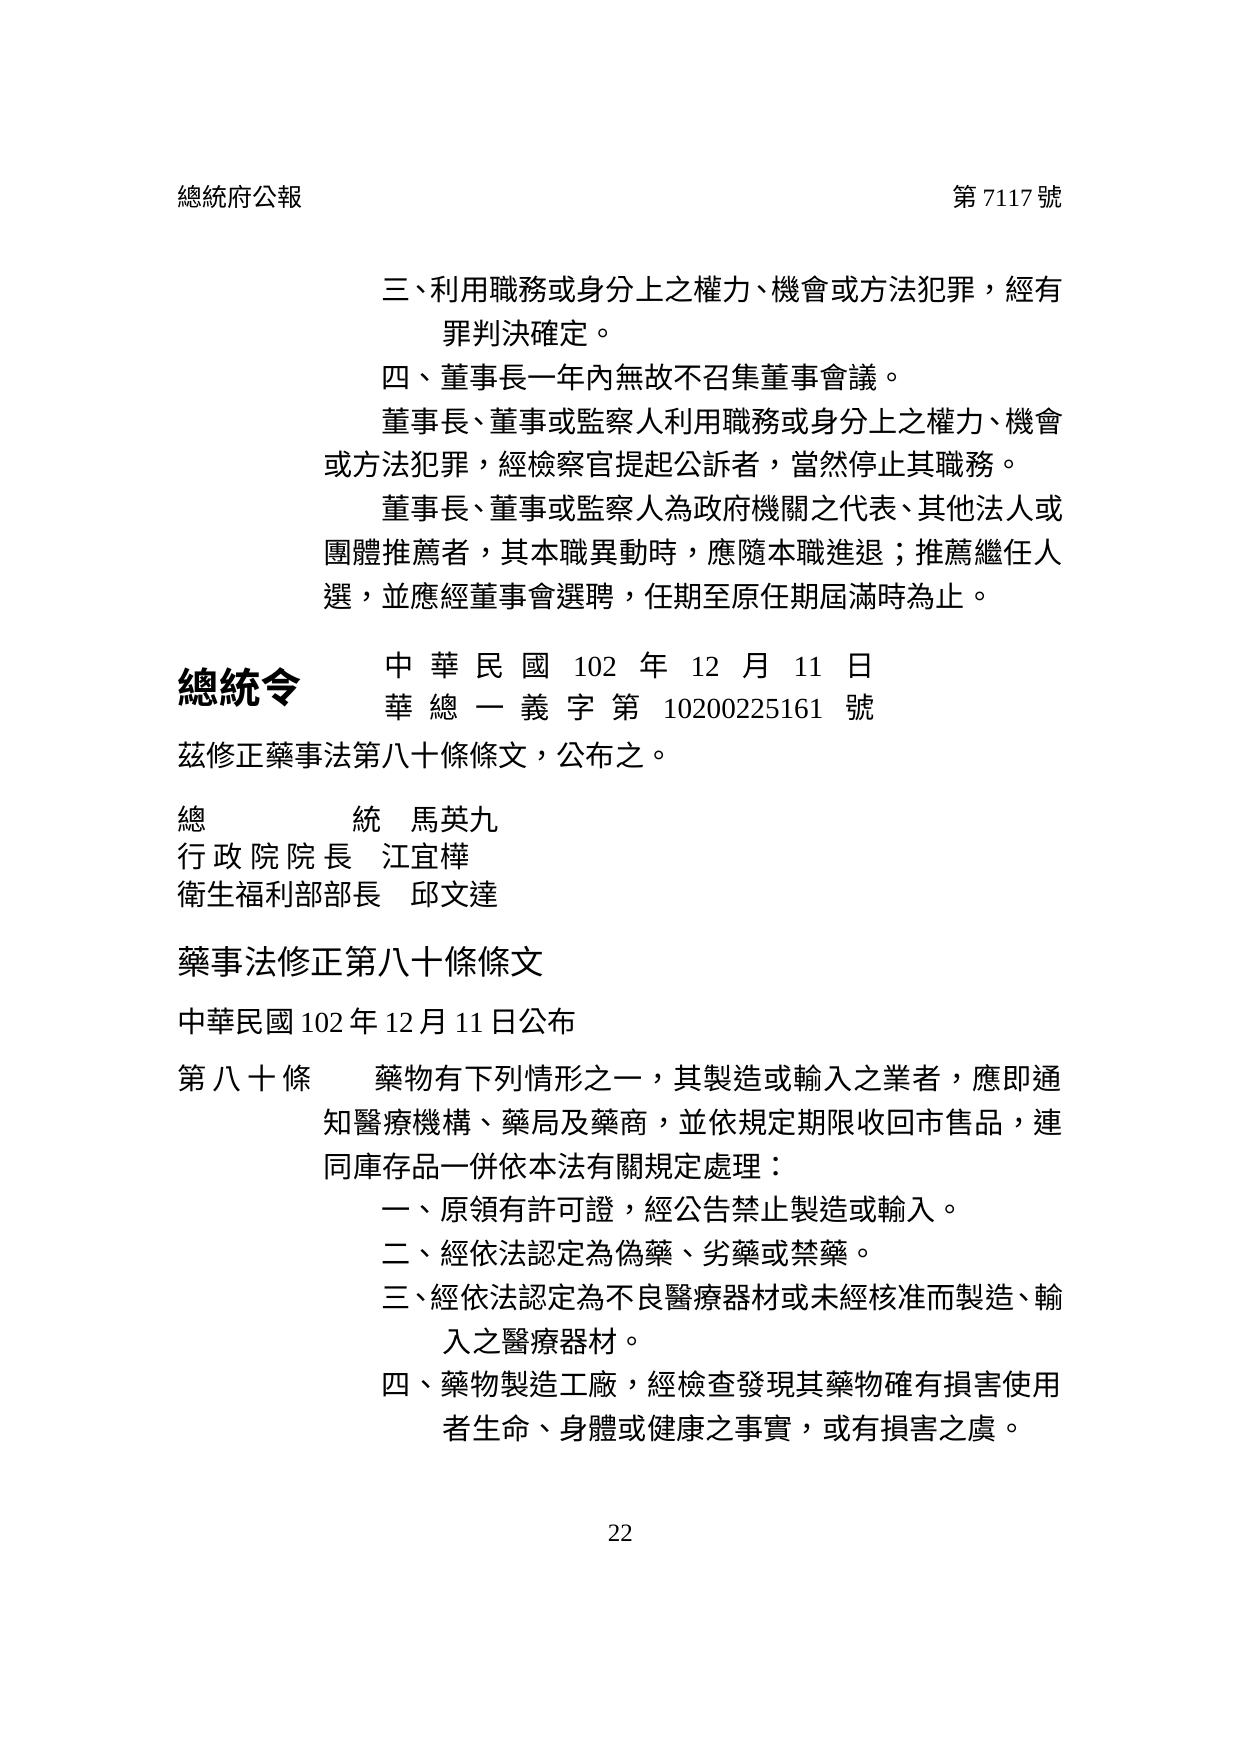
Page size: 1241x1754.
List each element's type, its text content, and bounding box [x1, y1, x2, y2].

text 第八十條 藥物有下列情形之一，其製造或輸入之業者，應即通知醫療機構、藥局及藥商，並依規定期限收回市售品，連同庫存品一併依本法有關規定處理： [177, 1054, 1063, 1186]
text 四、董事長一年內無故不召集董事會議。 [381, 353, 1063, 397]
table_header 總統令 [174, 641, 381, 729]
text 衛生福利部部長 邱文達 [177, 875, 1063, 913]
text 中華民國102年12月11日公布 [177, 996, 1063, 1042]
text 藥事法修正第八十條條文 [177, 938, 1063, 984]
text 四、藥物製造工廠，經檢查發現其藥物確有損害使用者生命、身體或健康之事實，或有損害之虞。 [381, 1361, 1063, 1448]
text 行 政 院 院 長 江宜樺 [177, 838, 1063, 875]
text 董事長、董事或監察人為政府機關之代表、其他法人或團體推薦者，其本職異動時，應隨本職進退；推薦繼任人選，並應經董事會選聘，任期至原任期屆滿時為止。 [323, 484, 1063, 616]
text 三、經依法認定為不良醫療器材或未經核准而製造、輸入之醫療器材。 [381, 1273, 1063, 1361]
text 三、利用職務或身分上之權力、機會或方法犯罪，經有罪判決確定。 [381, 266, 1063, 353]
text 一、原領有許可證，經公告禁止製造或輸入。 [381, 1186, 1063, 1229]
text 茲修正藥事法第八十條條文，公布之。 [177, 729, 1063, 775]
table_header 中華民國102年12月11日 華總一義字第10200225161號 [381, 641, 877, 729]
text 董事長、董事或監察人利用職務或身分上之權力、機會或方法犯罪，經檢察官提起公訴者，當然停止其職務。 [323, 397, 1063, 484]
text 總 統 馬英九 [177, 800, 1063, 838]
text 二、經依法認定為偽藥、劣藥或禁藥。 [381, 1229, 1063, 1273]
